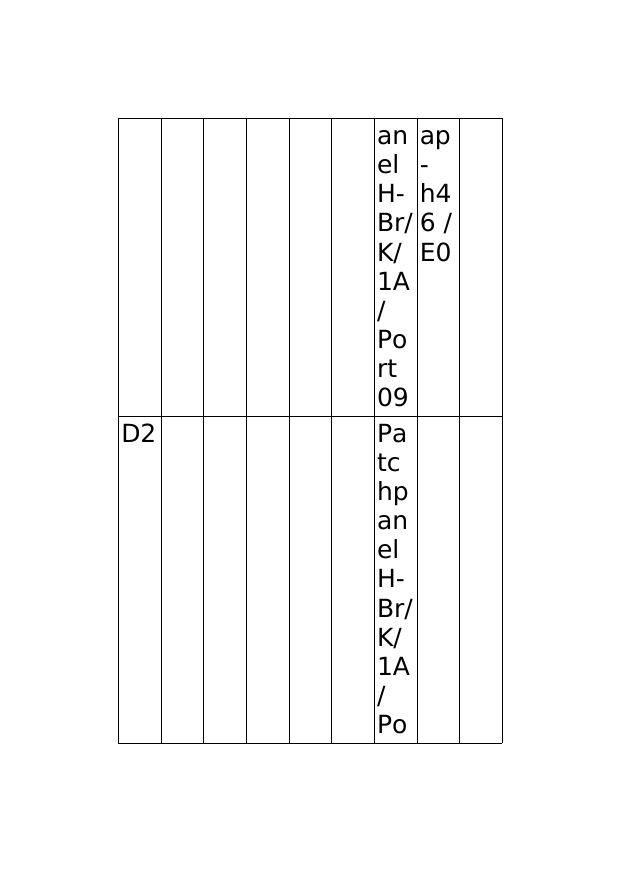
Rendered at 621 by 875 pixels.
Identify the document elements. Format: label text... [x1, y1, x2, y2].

table_cell [418, 417, 459, 742]
table_cell anel H-Br/K/1A / Port 09 [375, 119, 417, 416]
table_cell [460, 119, 502, 416]
table_cell [332, 119, 374, 416]
table_cell [290, 417, 331, 742]
table_cell [247, 119, 289, 416]
table_cell [119, 119, 161, 416]
table_cell [162, 417, 203, 742]
table_cell [247, 417, 289, 742]
table_cell [290, 119, 331, 416]
table_cell [204, 417, 246, 742]
table_cell Patchpanel H-Br/K/1A / Po [375, 417, 417, 742]
table_cell [204, 119, 246, 416]
table_cell [162, 119, 203, 416]
table_cell [332, 417, 374, 742]
table_cell ap-h46 / E0 [418, 119, 459, 416]
table_cell [460, 417, 502, 742]
table_cell D2 [119, 417, 161, 742]
